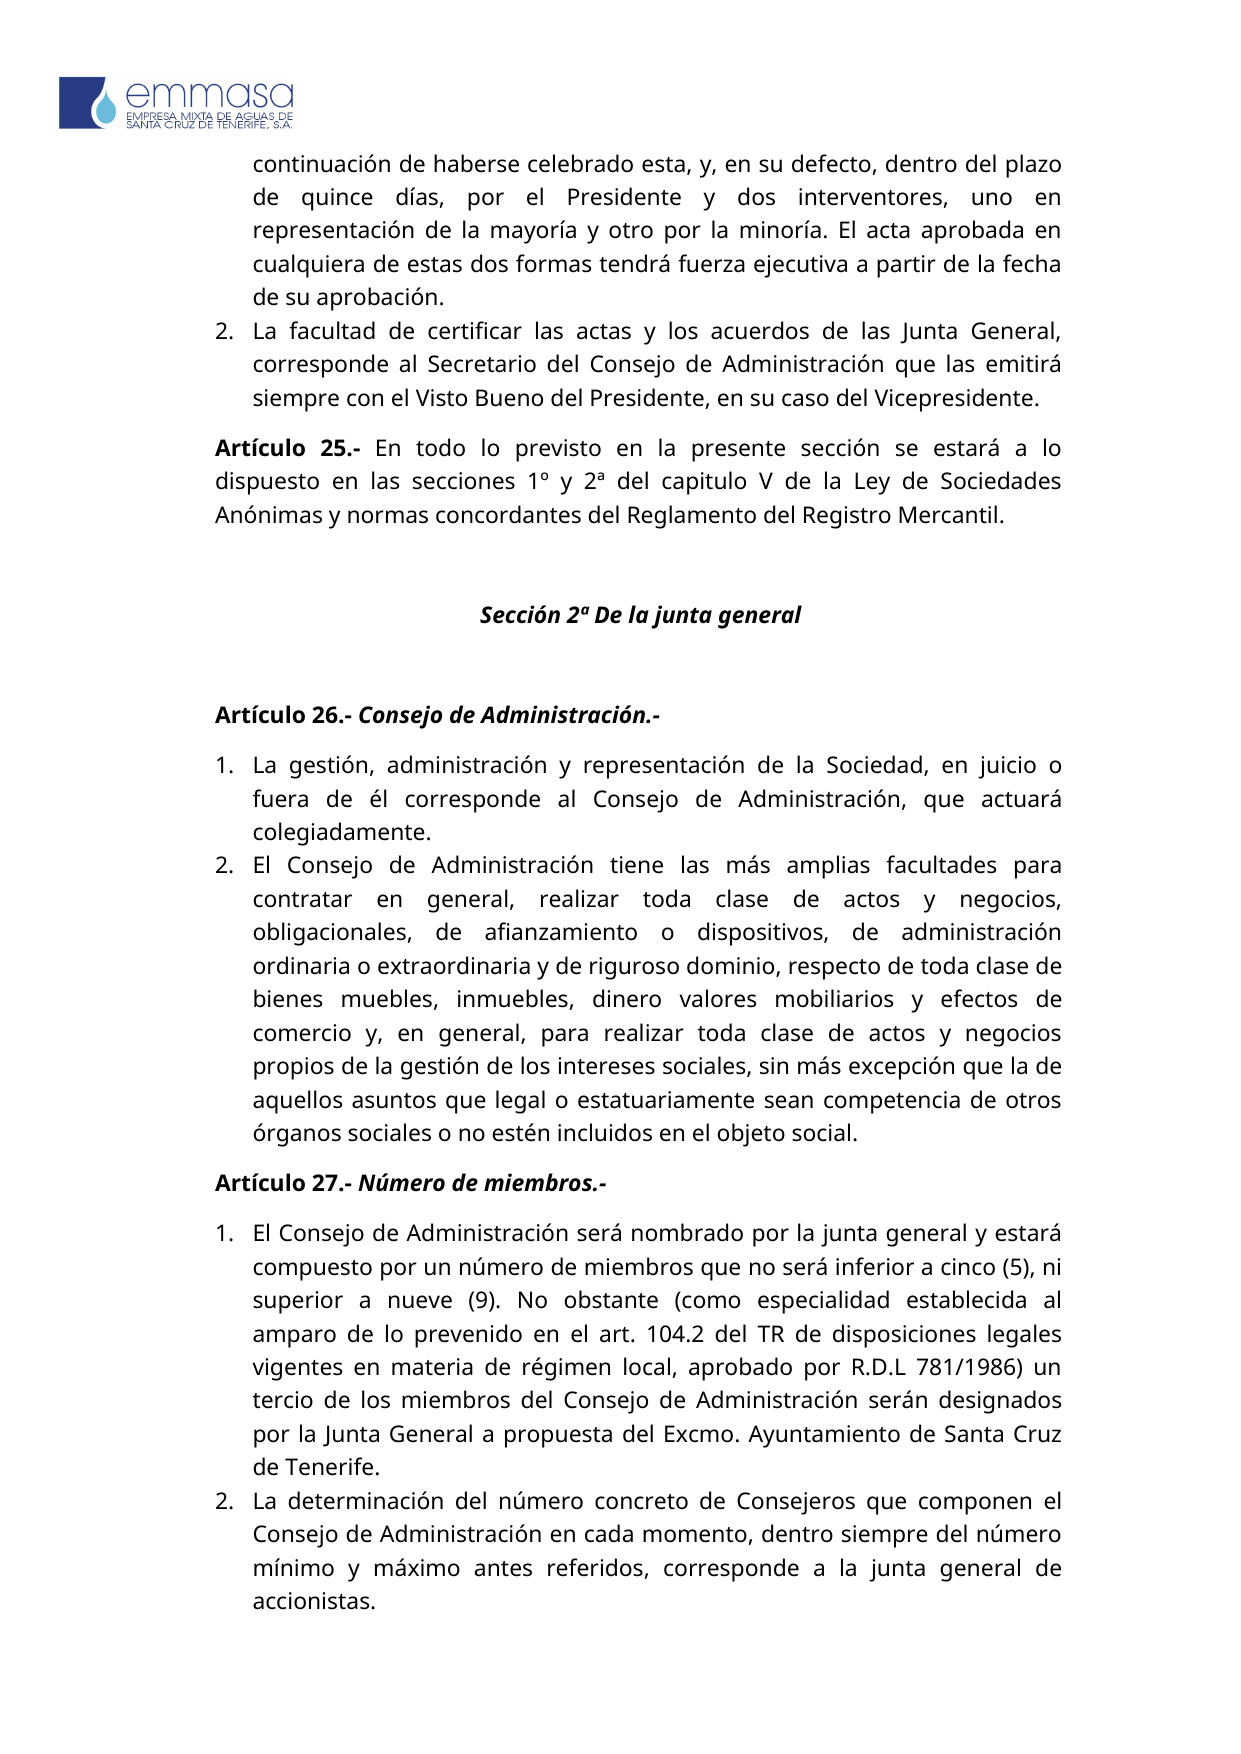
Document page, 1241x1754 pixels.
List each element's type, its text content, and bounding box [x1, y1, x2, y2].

text Artículo 25.- En todo lo previsto en la presente sección se estará a lo dispuesto en las secciones 1º y 2ª del capitulo V de la Ley de Sociedades Anónimas y normas concordantes del Reglamento del Registro Mercantil. [215, 432, 1063, 530]
text Artículo 27.- Número de miembros.- [215, 1167, 1063, 1198]
list La gestión, administración y representación de la Sociedad, en juicio o fuera de él corresponde al Consejo de Administración, que actuará colegiadamente. [215, 749, 1063, 847]
text Artículo 26.- Consejo de Administración.- [215, 699, 1063, 730]
text Sección 2ª De la junta general [215, 599, 1063, 630]
list El Consejo de Administración tiene las más amplias facultades para contratar en general, realizar toda clase de actos y negocios, obligacionales, de afianzamiento o dispositivos, de administración ordinaria o extraordinaria y de riguroso dominio, respecto de toda clase de bienes muebles, inmuebles, dinero valores mobiliarios y efectos de comercio y, en general, para realizar toda clase de actos y negocios propios de la gestión de los intereses sociales, sin más excepción que la de aquellos asuntos que legal o estatuariamente sean competencia de otros órganos sociales o no estén incluidos en el objeto social. [215, 849, 1063, 1148]
list El Consejo de Administración será nombrado por la junta general y estará compuesto por un número de miembros que no será inferior a cinco (5), ni superior a nueve (9). No obstante (como especialidad establecida al amparo de lo prevenido en el art. 104.2 del TR de disposiciones legales vigentes en materia de régimen local, aprobado por R.D.L 781/1986) un tercio de los miembros del Consejo de Administración serán designados por la Junta General a propuesta del Excmo. Ayuntamiento de Santa Cruz de Tenerife. [215, 1217, 1063, 1482]
list La determinación del número concreto de Consejeros que componen el Consejo de Administración en cada momento, dentro siempre del número mínimo y máximo antes referidos, corresponde a la junta general de accionistas. [215, 1485, 1063, 1616]
list La facultad de certificar las actas y los acuerdos de las Junta General, corresponde al Secretario del Consejo de Administración que las emitirá siempre con el Visto Bueno del Presidente, en su caso del Vicepresidente. [215, 315, 1063, 413]
list continuación de haberse celebrado esta, y, en su defecto, dentro del plazo de quince días, por el Presidente y dos interventores, uno en representación de la mayoría y otro por la minoría. El acta aprobada en cualquiera de estas dos formas tendrá fuerza ejecutiva a partir de la fecha de su aprobación. [215, 148, 1063, 313]
